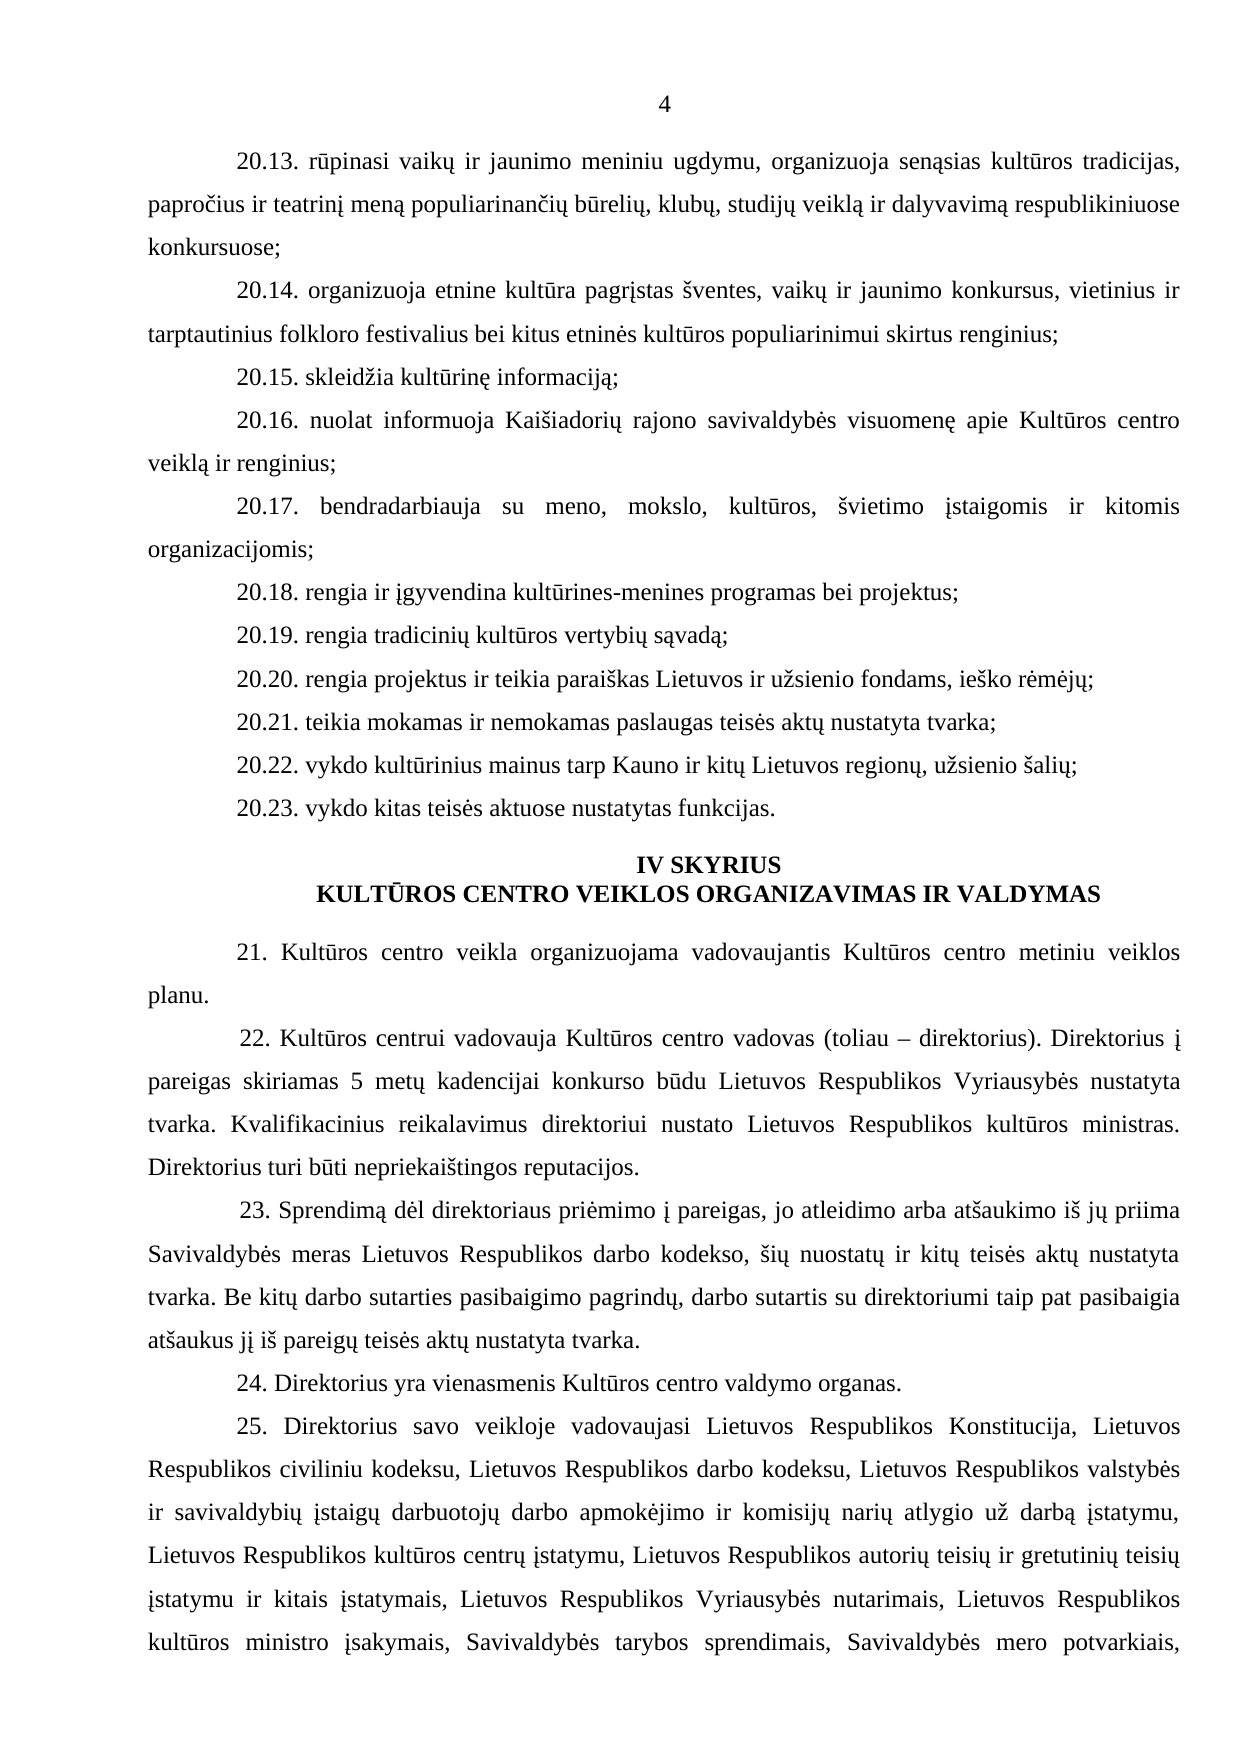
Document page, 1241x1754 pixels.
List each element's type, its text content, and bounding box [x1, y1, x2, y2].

text 20.23. vykdo kitas teisės aktuose nustatytas funkcijas. [148, 793, 1181, 822]
text IV SKYRIUS [148, 851, 1181, 879]
text 20.21. teikia mokamas ir nemokamas paslaugas teisės aktų nustatyta tvarka; [148, 707, 1181, 736]
text 22. Kultūros centrui vadovauja Kultūros centro vadovas (toliau – direktorius). Direktorius į pareigas skiriamas 5 metų kadencijai konkurso būdu Lietuvos Respublikos Vyriausybės nustatyta tvarka. Kvalifikacinius reikalavimus direktoriui nustato Lietuvos Respublikos kultūros ministras. Direktorius turi būti nepriekaištingos reputacijos. [148, 1023, 1181, 1181]
text 20.22. vykdo kultūrinius mainus tarp Kauno ir kitų Lietuvos regionų, užsienio šalių; [148, 750, 1181, 779]
text 23. Sprendimą dėl direktoriaus priėmimo į pareigas, jo atleidimo arba atšaukimo iš jų priima Savivaldybės meras Lietuvos Respublikos darbo kodekso, šių nuostatų ir kitų teisės aktų nustatyta tvarka. Be kitų darbo sutarties pasibaigimo pagrindų, darbo sutartis su direktoriumi taip pat pasibaigia atšaukus jį iš pareigų teisės aktų nustatyta tvarka. [148, 1196, 1181, 1354]
text 20.17. bendradarbiauja su meno, mokslo, kultūros, švietimo įstaigomis ir kitomis organizacijomis; [148, 491, 1181, 563]
text 20.18. rengia ir įgyvendina kultūrines-menines programas bei projektus; [148, 577, 1181, 606]
text 20.19. rengia tradicinių kultūros vertybių sąvadą; [148, 621, 1181, 649]
text 21. Kultūros centro veikla organizuojama vadovaujantis Kultūros centro metiniu veiklos planu. [148, 937, 1181, 1009]
text 20.16. nuolat informuoja Kaišiadorių rajono savivaldybės visuomenę apie Kultūros centro veiklą ir renginius; [148, 405, 1181, 477]
text 20.14. organizuoja etnine kultūra pagrįstas šventes, vaikų ir jaunimo konkursus, vietinius ir tarptautinius folkloro festivalius bei kitus etninės kultūros populiarinimui skirtus renginius; [148, 276, 1181, 347]
text 20.13. rūpinasi vaikų ir jaunimo meniniu ugdymu, organizuoja senąsias kultūros tradicijas, papročius ir teatrinį meną populiarinančių būrelių, klubų, studijų veiklą ir dalyvavimą respublikiniuose konkursuose; [148, 146, 1181, 261]
text 20.15. skleidžia kultūrinę informaciją; [148, 362, 1181, 391]
text 25. Direktorius savo veikloje vadovaujasi Lietuvos Respublikos Konstitucija, Lietuvos Respublikos civiliniu kodeksu, Lietuvos Respublikos darbo kodeksu, Lietuvos Respublikos valstybės ir savivaldybių įstaigų darbuotojų darbo apmokėjimo ir komisijų narių atlygio už darbą įstatymu, Lietuvos Respublikos kultūros centrų įstatymu, Lietuvos Respublikos autorių teisių ir gretutinių teisių įstatymu ir kitais įstatymais, Lietuvos Respublikos Vyriausybės nutarimais, Lietuvos Respublikos kultūros ministro įsakymais, Savivaldybės tarybos sprendimais, Savivaldybės mero potvarkiais, [148, 1411, 1181, 1656]
text 20.20. rengia projektus ir teikia paraiškas Lietuvos ir užsienio fondams, ieško rėmėjų; [148, 664, 1181, 692]
text KULTŪROS CENTRO VEIKLOS ORGANIZAVIMAS IR VALDYMAS [148, 879, 1181, 908]
text 24. Direktorius yra vienasmenis Kultūros centro valdymo organas. [148, 1368, 1181, 1397]
